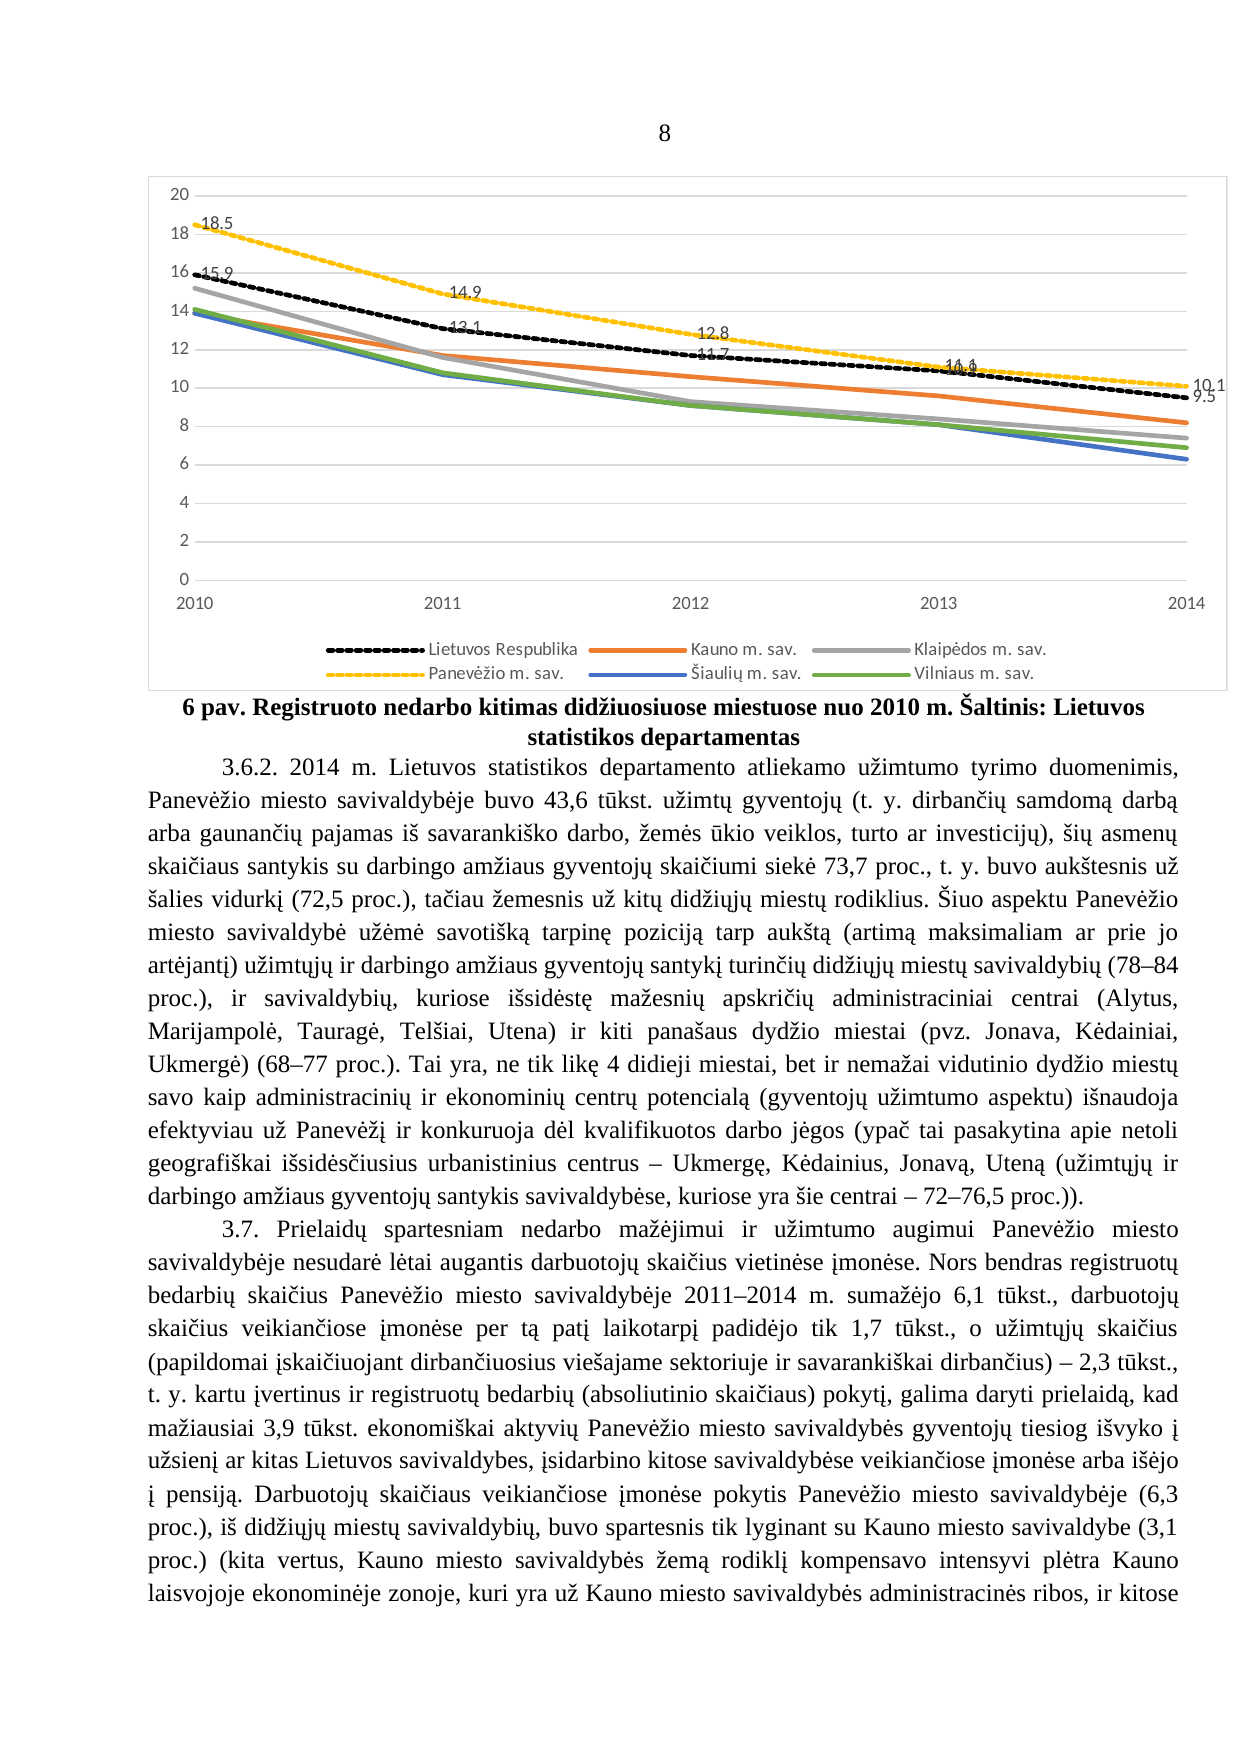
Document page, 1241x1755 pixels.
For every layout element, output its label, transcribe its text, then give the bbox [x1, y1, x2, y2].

text 3.7. Prielaidų spartesniam nedarbo mažėjimui ir užimtumo augimui Panevėžio miesto savivaldybėje nesudarė lėtai augantis darbuotojų skaičius vietinėse įmonėse. Nors bendras registruotų bedarbių skaičius Panevėžio miesto savivaldybėje 2011–2014 m. sumažėjo 6,1 tūkst., darbuotojų skaičius veikiančiose įmonėse per tą patį laikotarpį padidėjo tik 1,7 tūkst., o užimtųjų skaičius (papildomai įskaičiuojant dirbančiuosius viešajame sektoriuje ir savarankiškai dirbančius) – 2,3 tūkst., t. y. kartu įvertinus ir registruotų bedarbių (absoliutinio skaičiaus) pokytį, galima daryti prielaidą, kad mažiausiai 3,9 tūkst. ekonomiškai aktyvių Panevėžio miesto savivaldybės gyventojų tiesiog išvyko į užsienį ar kitas Lietuvos savivaldybes, įsidarbino kitose savivaldybėse veikiančiose įmonėse arba išėjo į pensiją. Darbuotojų skaičiaus veikiančiose įmonėse pokytis Panevėžio miesto savivaldybėje (6,3 proc.), iš didžiųjų miestų savivaldybių, buvo spartesnis tik lyginant su Kauno miesto savivaldybe (3,1 proc.) (kita vertus, Kauno miesto savivaldybės žemą rodiklį kompensavo intensyvi plėtra Kauno laisvojoje ekonominėje zonoje, kuri yra už Kauno miesto savivaldybės administracinės ribos, ir kitose [148, 1214, 1179, 1606]
text 3.6.2. 2014 m. Lietuvos statistikos departamento atliekamo užimtumo tyrimo duomenimis, Panevėžio miesto savivaldybėje buvo 43,6 tūkst. užimtų gyventojų (t. y. dirbančių samdomą darbą arba gaunančių pajamas iš savarankiško darbo, žemės ūkio veiklos, turto ar investicijų), šių asmenų skaičiaus santykis su darbingo amžiaus gyventojų skaičiumi siekė 73,7 proc., t. y. buvo aukštesnis už šalies vidurkį (72,5 proc.), tačiau žemesnis už kitų didžiųjų miestų rodiklius. Šiuo aspektu Panevėžio miesto savivaldybė užėmė savotišką tarpinę poziciją tarp aukštą (artimą maksimaliam ar prie jo artėjantį) užimtųjų ir darbingo amžiaus gyventojų santykį turinčių didžiųjų miestų savivaldybių (78–84 proc.), ir savivaldybių, kuriose išsidėstę mažesnių apskričių administraciniai centrai (Alytus, Marijampolė, Tauragė, Telšiai, Utena) ir kiti panašaus dydžio miestai (pvz. Jonava, Kėdainiai, Ukmergė) (68–77 proc.). Tai yra, ne tik likę 4 didieji miestai, bet ir nemažai vidutinio dydžio miestų savo kaip administracinių ir ekonominių centrų potencialą (gyventojų užimtumo aspektu) išnaudoja efektyviau už Panevėžį ir konkuruoja dėl kvalifikuotos darbo jėgos (ypač tai pasakytina apie netoli geografiškai išsidėsčiusius urbanistinius centrus – Ukmergę, Kėdainius, Jonavą, Uteną (užimtųjų ir darbingo amžiaus gyventojų santykis savivaldybėse, kuriose yra šie centrai – 72–76,5 proc.)). [148, 752, 1179, 1210]
text 6 pav. Registruoto nedarbo kitimas didžiuosiuose miestuose nuo 2010 m. Šaltinis: Lietuvos statistikos departamentas [148, 692, 1179, 751]
